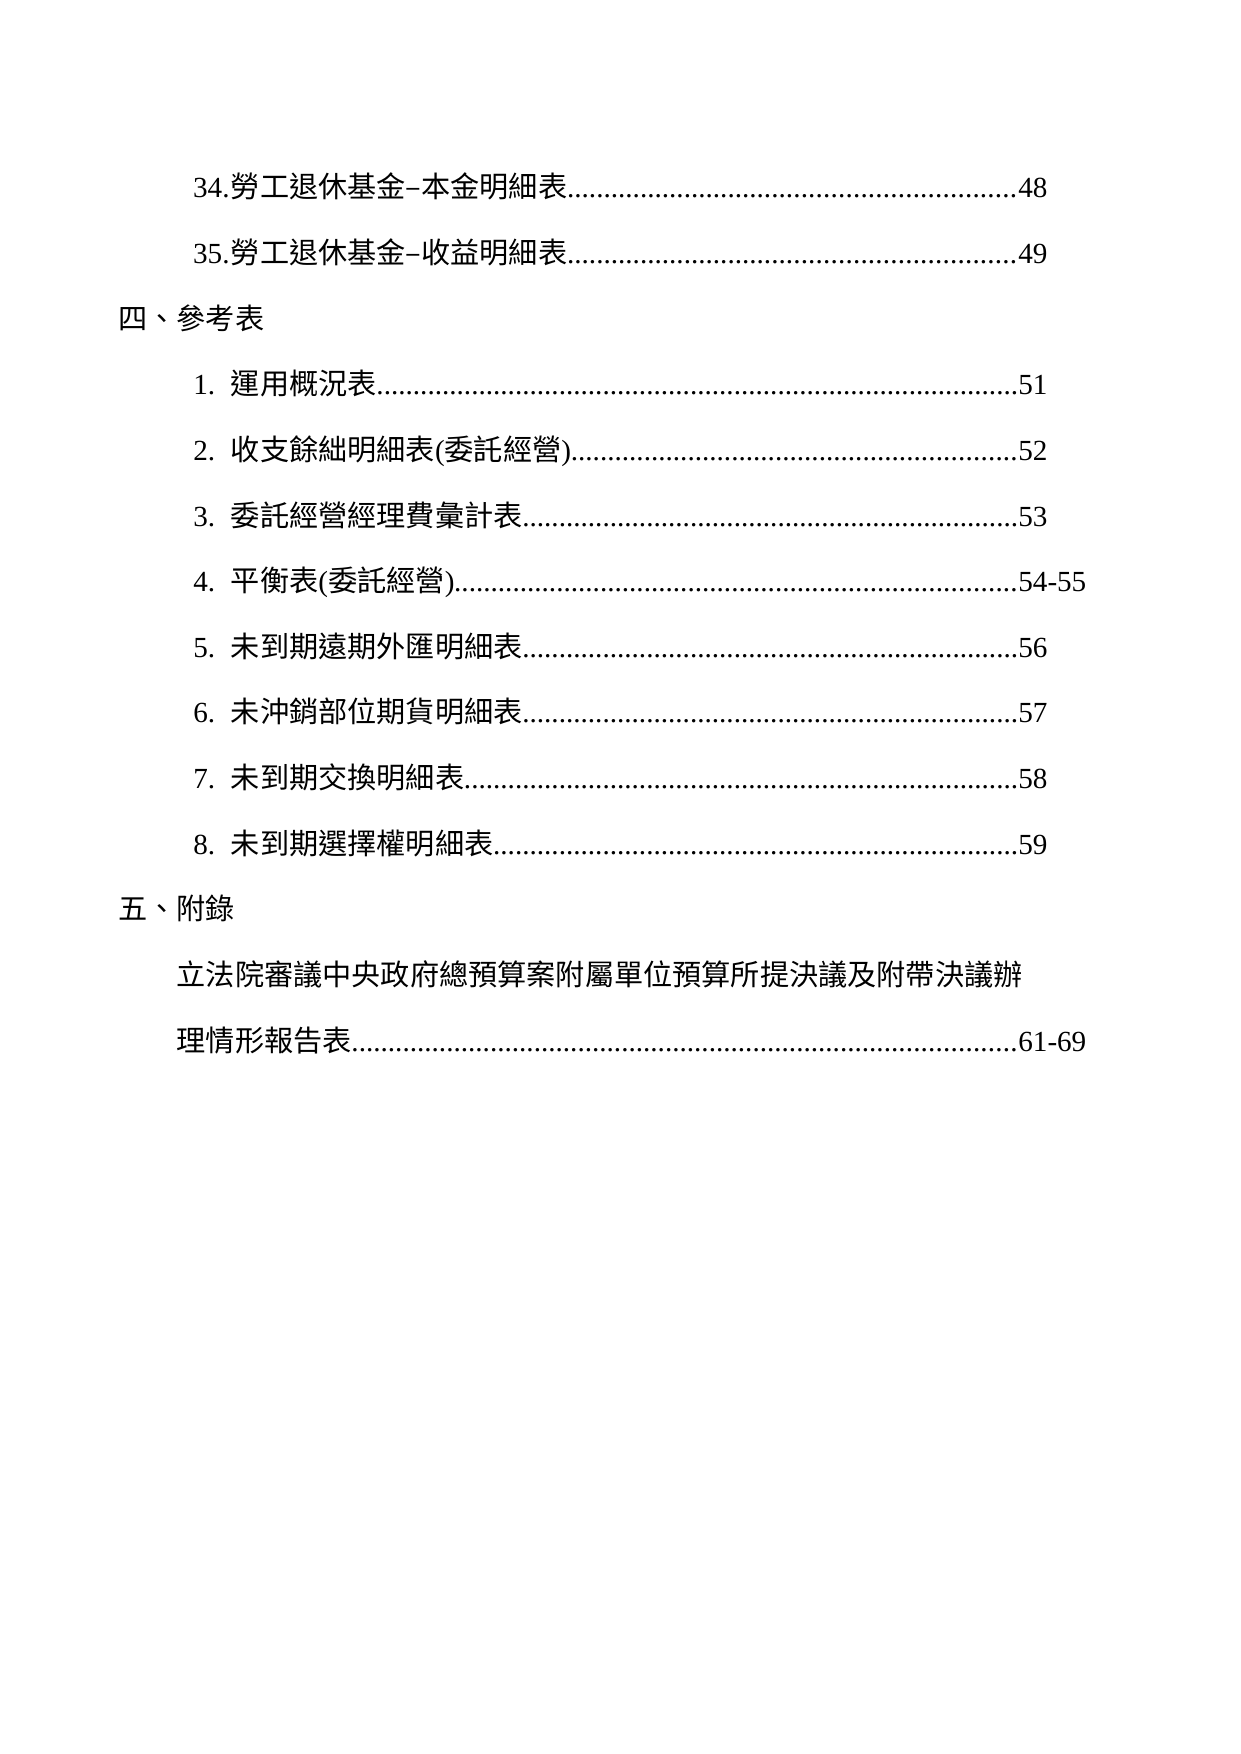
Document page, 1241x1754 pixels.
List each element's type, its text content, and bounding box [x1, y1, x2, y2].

list 未到期選擇權明細表 59 [193, 800, 1122, 862]
list 平衡表(委託經營) 54-55 [193, 537, 1122, 600]
text 四、參考表 [118, 275, 1122, 337]
list 運用概況表 51 [193, 340, 1122, 403]
list 未到期遠期外匯明細表 56 [193, 603, 1122, 665]
text 理情形報告表 61-69 [118, 997, 1122, 1059]
list 勞工退休基金–收益明細表 49 [178, 209, 1122, 272]
text 五、附錄 [118, 865, 1122, 928]
list 未沖銷部位期貨明細表 57 [193, 668, 1122, 731]
text 立法院審議中央政府總預算案附屬單位預算所提決議及附帶決議辦 [118, 931, 1122, 993]
list 未到期交換明細表 58 [193, 734, 1122, 797]
list 委託經營經理費彙計表 53 [193, 472, 1122, 534]
list 收支餘絀明細表(委託經營) 52 [193, 406, 1122, 468]
list 勞工退休基金–本金明細表 48 [178, 143, 1122, 206]
